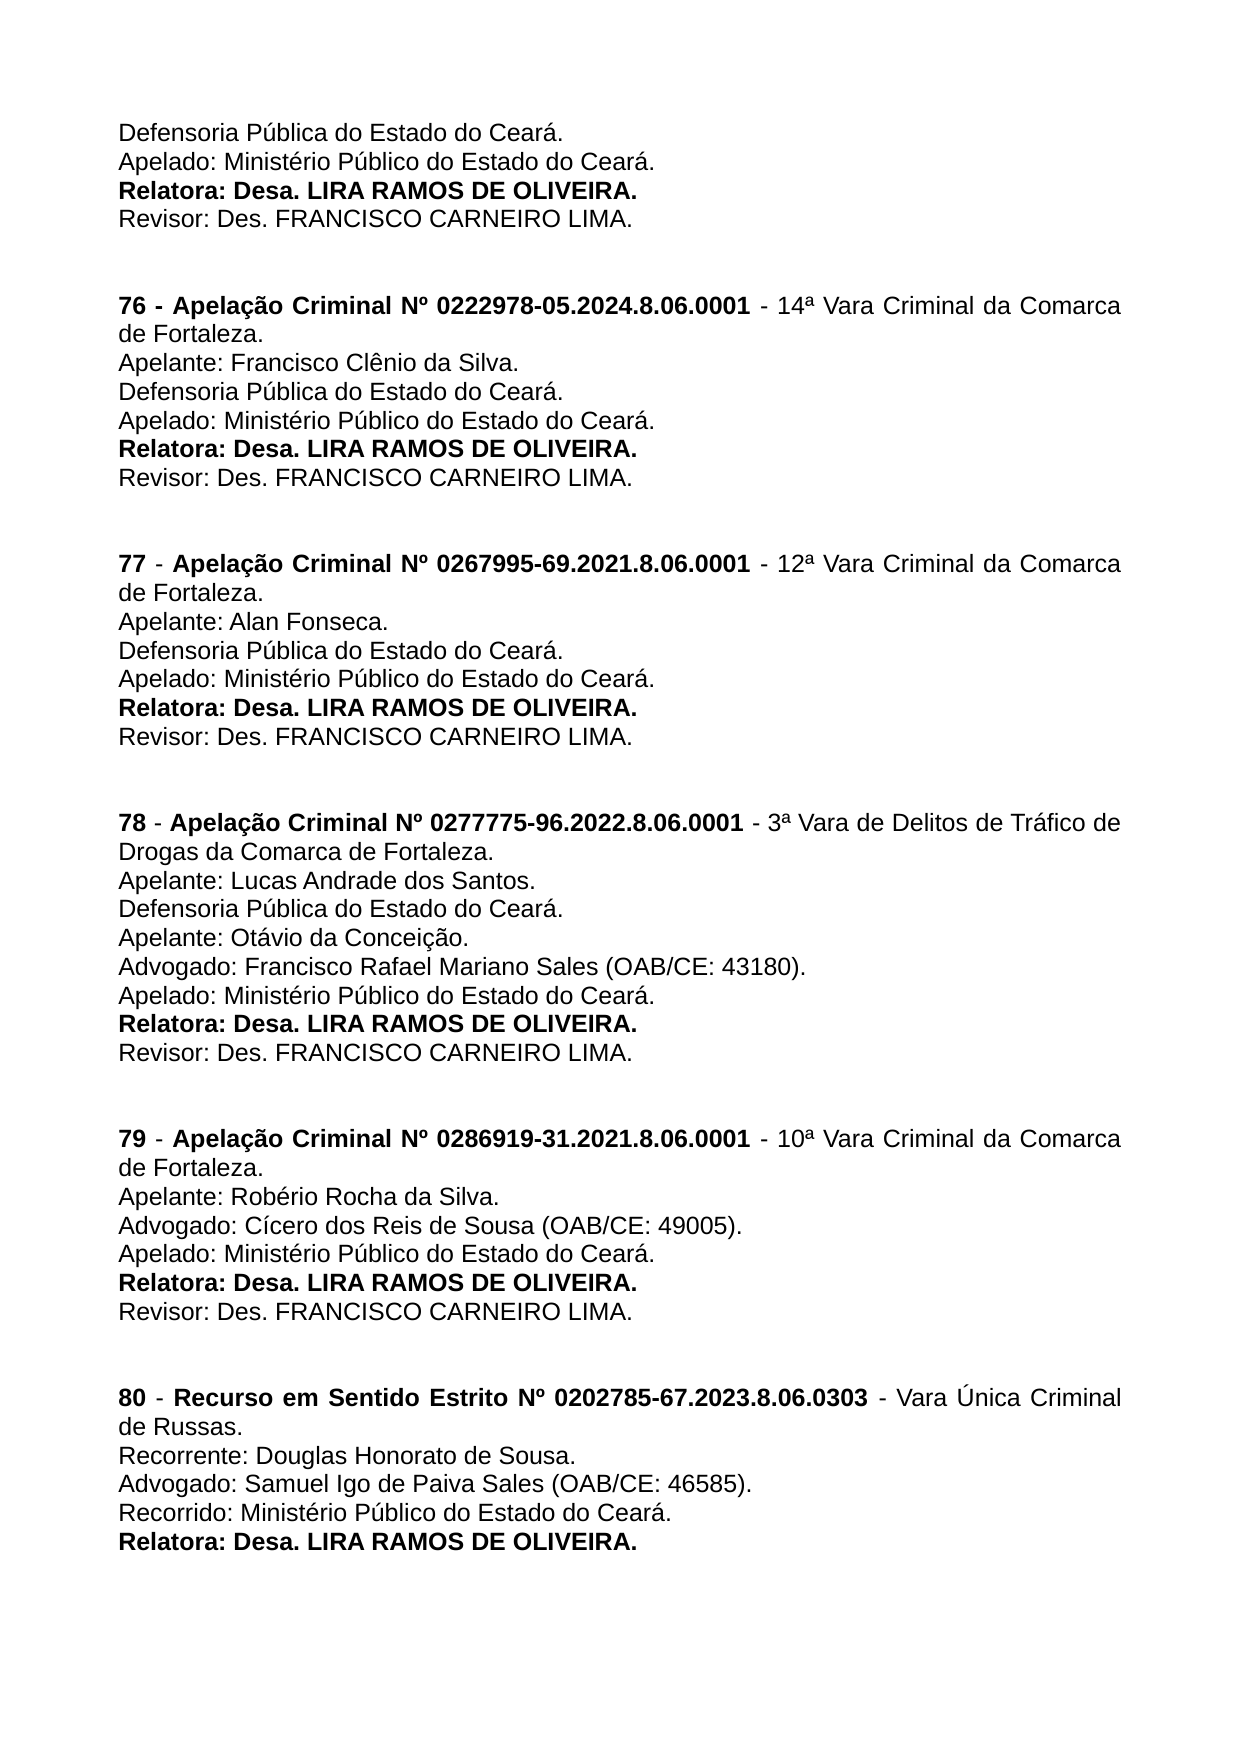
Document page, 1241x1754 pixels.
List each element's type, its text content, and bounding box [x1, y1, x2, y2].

text Relatora: Desa. LIRA RAMOS DE OLIVEIRA. [118, 1527, 1122, 1556]
text 80 - Recurso em Sentido Estrito Nº 0202785-67.2023.8.06.0303 - Vara Única Criminal de Russas. [118, 1383, 1122, 1441]
text Apelante: Robério Rocha da Silva. [118, 1182, 1122, 1211]
text Apelante: Francisco Clênio da Silva. [118, 348, 1122, 377]
text Relatora: Desa. LIRA RAMOS DE OLIVEIRA. [118, 434, 1122, 463]
text Apelado: Ministério Público do Estado do Ceará. [118, 664, 1122, 693]
text Revisor: Des. FRANCISCO CARNEIRO LIMA. [118, 1038, 1122, 1067]
text Apelado: Ministério Público do Estado do Ceará. [118, 981, 1122, 1009]
text Apelado: Ministério Público do Estado do Ceará. [118, 147, 1122, 176]
text Advogado: Cícero dos Reis de Sousa (OAB/CE: 49005). [118, 1211, 1122, 1239]
text Revisor: Des. FRANCISCO CARNEIRO LIMA. [118, 204, 1122, 233]
text Relatora: Desa. LIRA RAMOS DE OLIVEIRA. [118, 176, 1122, 204]
text Revisor: Des. FRANCISCO CARNEIRO LIMA. [118, 1297, 1122, 1326]
text 76 - Apelação Criminal Nº 0222978-05.2024.8.06.0001 - 14ª Vara Criminal da Comarca de Fortaleza. [118, 291, 1122, 348]
text 77 - Apelação Criminal Nº 0267995-69.2021.8.06.0001 - 12ª Vara Criminal da Comarca de Fortaleza. [118, 549, 1122, 607]
text Advogado: Francisco Rafael Mariano Sales (OAB/CE: 43180). [118, 952, 1122, 981]
text Defensoria Pública do Estado do Ceará. [118, 894, 1122, 923]
text Apelado: Ministério Público do Estado do Ceará. [118, 406, 1122, 434]
text Relatora: Desa. LIRA RAMOS DE OLIVEIRA. [118, 1268, 1122, 1297]
text 78 - Apelação Criminal Nº 0277775-96.2022.8.06.0001 - 3ª Vara de Delitos de Tráfico de Drogas da Comarca de Fortaleza. [118, 808, 1122, 866]
text Recorrente: Douglas Honorato de Sousa. [118, 1441, 1122, 1469]
text Apelado: Ministério Público do Estado do Ceará. [118, 1239, 1122, 1268]
text Apelante: Alan Fonseca. [118, 607, 1122, 636]
text Revisor: Des. FRANCISCO CARNEIRO LIMA. [118, 463, 1122, 492]
text Defensoria Pública do Estado do Ceará. [118, 377, 1122, 406]
text Apelante: Otávio da Conceição. [118, 923, 1122, 952]
text Recorrido: Ministério Público do Estado do Ceará. [118, 1498, 1122, 1527]
text Relatora: Desa. LIRA RAMOS DE OLIVEIRA. [118, 1009, 1122, 1038]
text Relatora: Desa. LIRA RAMOS DE OLIVEIRA. [118, 693, 1122, 722]
text Advogado: Samuel Igo de Paiva Sales (OAB/CE: 46585). [118, 1469, 1122, 1498]
text Apelante: Lucas Andrade dos Santos. [118, 866, 1122, 894]
text Revisor: Des. FRANCISCO CARNEIRO LIMA. [118, 722, 1122, 751]
text Defensoria Pública do Estado do Ceará. [118, 118, 1122, 147]
text Defensoria Pública do Estado do Ceará. [118, 636, 1122, 664]
text 79 - Apelação Criminal Nº 0286919-31.2021.8.06.0001 - 10ª Vara Criminal da Comarca de Fortaleza. [118, 1124, 1122, 1182]
